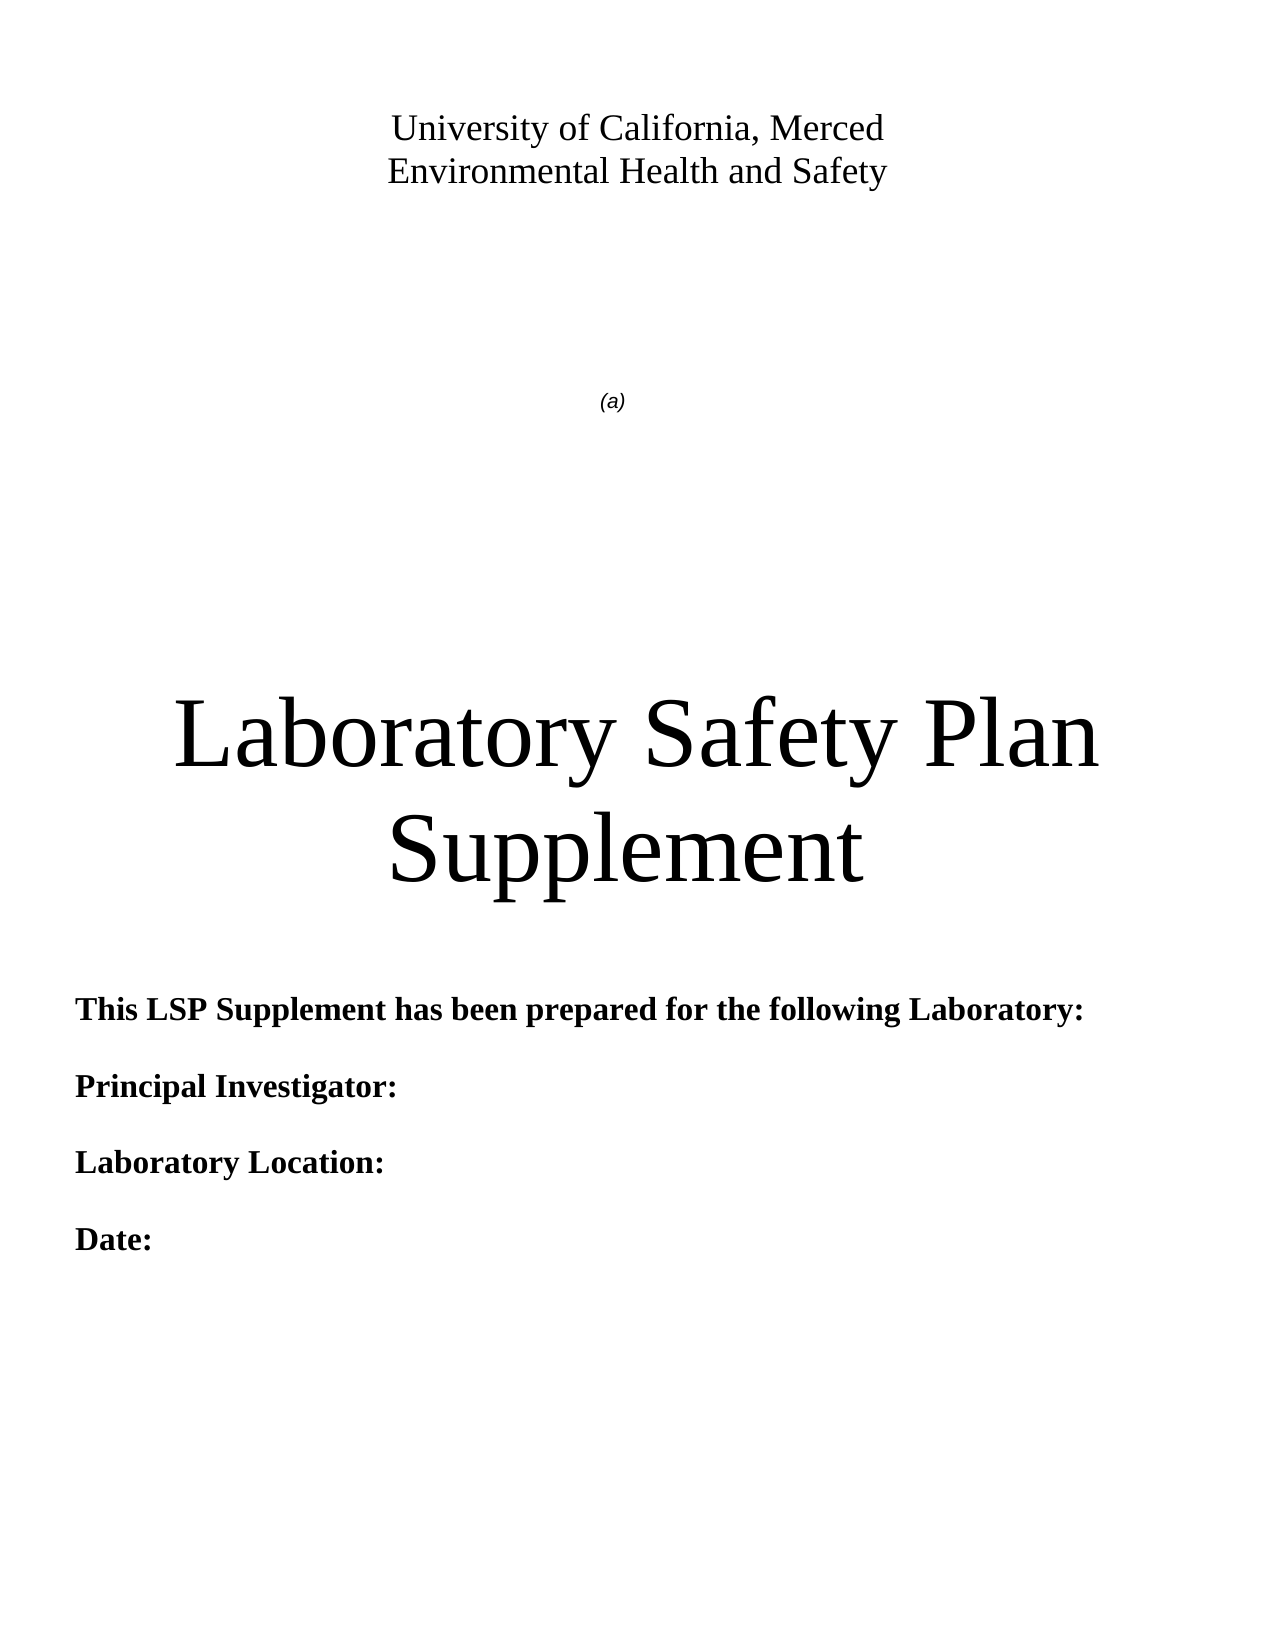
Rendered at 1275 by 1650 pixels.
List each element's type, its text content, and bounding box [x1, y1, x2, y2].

text This LSP Supplement has been prepared for the following Laboratory: [75, 989, 1200, 1027]
text Principal Investigator: ­­ [75, 1066, 1200, 1104]
text Laboratory Safety Plan Supplement [75, 673, 1200, 903]
text University of California, Merced [75, 105, 1200, 148]
text Environmental Health and Safety [75, 148, 1200, 191]
title Date: [75, 1219, 1200, 1257]
text Laboratory Location: [75, 1142, 1200, 1181]
